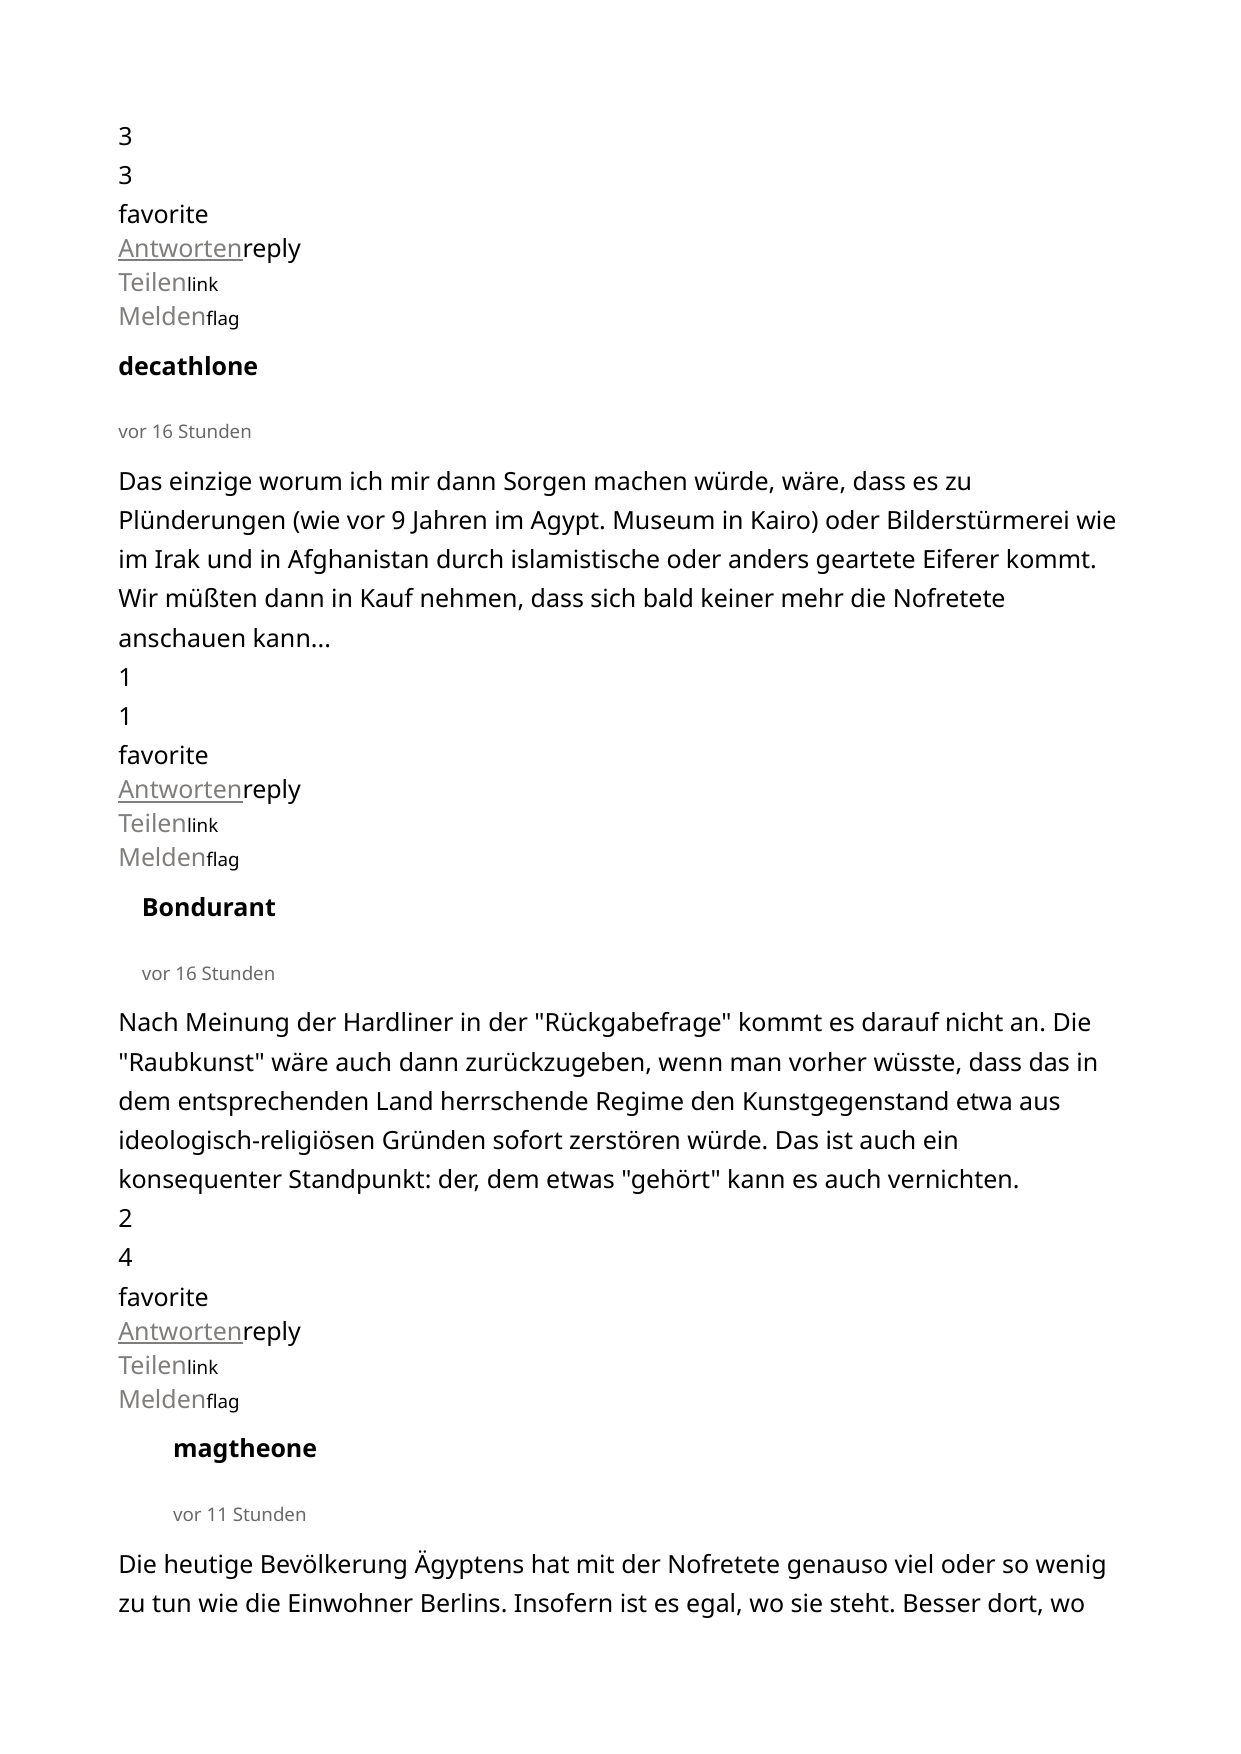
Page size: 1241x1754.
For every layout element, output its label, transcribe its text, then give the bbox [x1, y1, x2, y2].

text decathlone [118, 348, 1114, 382]
text favorite [118, 196, 1122, 231]
text 3 [118, 118, 1122, 152]
text Nach Meinung der Hardliner in der "Rückgabefrage" kommt es darauf nicht an. Die "Raubkunst" wäre auch dann zurückzugeben, wenn man vorher wüsste, dass das in dem entsprechenden Land herrschende Regime den Kunstgegenstand etwa aus ideologisch-religiösen Gründen sofort zerstören würde. Das ist auch ein konsequenter Standpunkt: der, dem etwas "gehört" kann es auch vernichten. [118, 1005, 1122, 1196]
text Meldenflag [118, 1381, 1122, 1415]
text favorite [118, 1279, 1122, 1313]
text 3 [118, 157, 1122, 191]
text 1 [118, 699, 1122, 733]
text Die heutige Bevölkerung Ägyptens hat mit der Nofretete genauso viel oder so wenig zu tun wie die Einwohner Berlins. Insofern ist es egal, wo sie steht. Besser dort, wo [118, 1546, 1122, 1619]
text vor 11 Stunden [173, 1501, 1117, 1527]
text Meldenflag [118, 299, 1122, 333]
text Antwortenreply [118, 772, 1122, 806]
text Meldenflag [118, 840, 1122, 874]
text vor 16 Stunden [118, 419, 1117, 444]
text favorite [118, 738, 1122, 772]
text vor 16 Stunden [142, 960, 1117, 986]
text Antwortenreply [118, 231, 1122, 264]
text Antwortenreply [118, 1313, 1122, 1347]
text magtheone [173, 1431, 1114, 1465]
text 2 [118, 1201, 1122, 1235]
text Teilenlink [118, 806, 1122, 840]
text 4 [118, 1240, 1122, 1274]
text Bondurant [142, 890, 1114, 924]
text Teilenlink [118, 1347, 1122, 1381]
text Teilenlink [118, 264, 1122, 299]
text 1 [118, 659, 1122, 693]
text Das einzige worum ich mir dann Sorgen machen würde, wäre, dass es zu Plünderungen (wie vor 9 Jahren im Agypt. Museum in Kairo) oder Bilderstürmerei wie im Irak und in Afghanistan durch islamistische oder anders geartete Eiferer kommt. Wir müßten dann in Kauf nehmen, dass sich bald keiner mehr die Nofretete anschauen kann... [118, 464, 1122, 654]
